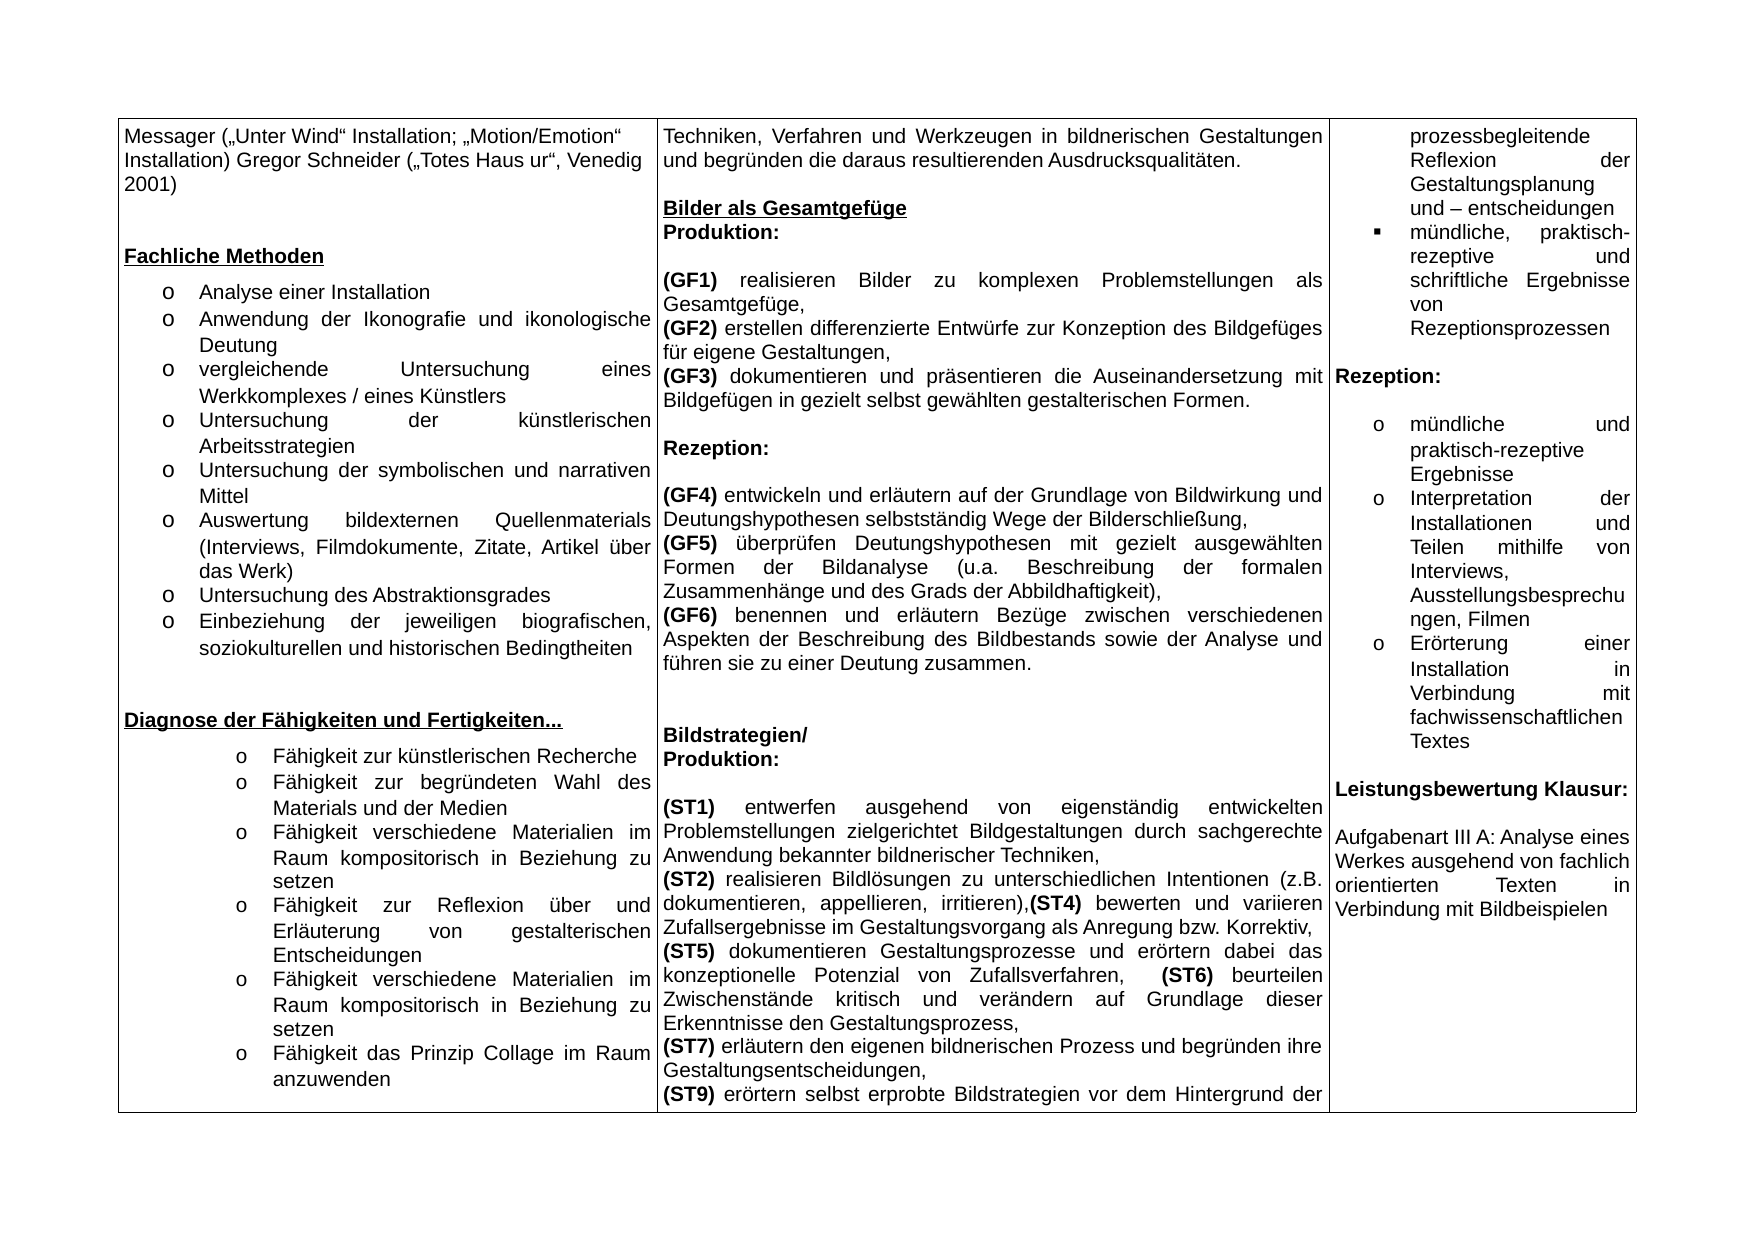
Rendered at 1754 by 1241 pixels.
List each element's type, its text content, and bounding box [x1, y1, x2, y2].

table_cell Techniken, Verfahren und Werkzeugen in bildnerischen Gestaltungen und begründen die daraus resultierenden Ausdrucksqualitäten. Bilder als Gesamtgefüge Produktion: (GF1) realisieren Bilder zu komplexen Problemstellungen als Gesamtgefüge, (GF2) erstellen differenzierte Entwürfe zur Konzeption des Bildgefüges für eigene Gestaltungen, (GF3) dokumentieren und präsentieren die Auseinandersetzung mit Bildgefügen in gezielt selbst gewählten gestalterischen Formen. Rezeption: (GF4) entwickeln und erläutern auf der Grundlage von Bildwirkung und Deutungshypothesen selbstständig Wege der Bilderschließung, (GF5) überprüfen Deutungshypothesen mit gezielt ausgewählten Formen der Bildanalyse (u.a. Beschreibung der formalen Zusammenhänge und des Grads der Abbildhaftigkeit), (GF6) benennen und erläutern Bezüge zwischen verschiedenen Aspekten der Beschreibung des Bildbestands sowie der Analyse und führen sie zu einer Deutung zusammen. Bildstrategien/ Produktion: (ST1) entwerfen ausgehend von eigenständig entwickelten Problemstellungen zielgerichtet Bildgestaltungen durch sachgerechte Anwendung bekannter bildnerischer Techniken, (ST2) realisieren Bildlösungen zu unterschiedlichen Intentionen (z.B. dokumentieren, appellieren, irritieren),(ST4) bewerten und variieren Zufallsergebnisse im Gestaltungsvorgang als Anregung bzw. Korrektiv, (ST5) dokumentieren Gestaltungsprozesse und erörtern dabei das konzeptionelle Potenzial von Zufallsverfahren, (ST6) beurteilen Zwischenstände kritisch und verändern auf Grundlage dieser Erkenntnisse den Gestaltungsprozess, (ST7) erläutern den eigenen bildnerischen Prozess und begründen ihre Gestaltungsentscheidungen, (ST9) erörtern selbst erprobte Bildstrategien vor dem Hintergrund der [658, 119, 1329, 1112]
table_cell Leistungsbewertung/SOMI/Produktion: gestaltungspraktische Planung einer Installation zum Thema „Kindheit“ Entwicklung eines Modells für eine Installation gestaltungspraktische Umsetzung und Präsentation Umsetzung von Gestaltungsabsichten bezüglich des ausgewählten Raumes Skizzen und Studien im Gestaltungsprozess/ als Gestaltungsergebnis im Skizzenbuch, prozessbegleitende Reflexion der Gestaltungsplanung und – entscheidungen mündliche, praktisch-rezeptive und schriftliche Ergebnisse von Rezeptionsprozessen Rezeption: mündliche und praktisch-rezeptive Ergebnisse Interpretation der Installationen und Teilen mithilfe von Interviews, Ausstellungsbesprechungen, Filmen Erörterung einer Installation in Verbindung mit fachwissenschaftlichen Textes Leistungsbewertung Klausur: Aufgabenart III A: Analyse eines Werkes ausgehend von fachlich orientierten Texten in Verbindung mit Bildbeispielen [1330, 119, 1636, 1112]
table_cell Materialien/Medien Anlegen von Sammlungen persönlicher Gegenstände und Fundgegenstände Unterschiedliche Medien für die Installation bzw. Fotos, Video, Objekte, Lichtquellen Epochen/Künstler - Mehrere Werke von Boltanski: „10 fotografische Porträts von Christian Boltanski“ (1946 bis 1964), „Schattentheater“ (1984), „Altar to Chases High School“ (1988), El Caso (1988), „Personnes“ (2010), „Christian Boltanski – Bewegt“ (2013) - KünstlerInnen, die sich in ihren Werken im Spannungsfeld von Intimität/ Anonymität bewegen und/oder mit dem Aspekt von Kindheit auseinandersetzen: Rebecca Horn („Der Mond, das Kind, der anarchistische Fluss“ Installation, 1992) Sophie Calle (Projekt „Hotel“, Projekt „The Shadow“, Annette Messager („Unter Wind“ Installation; „Motion/Emotion“ Installation) Gregor Schneider („Totes Haus ur“, Venedig 2001) Fachliche Methoden Analyse einer Installation Anwendung der Ikonografie und ikonologische Deutung vergleichende Untersuchung eines Werkkomplexes / eines Künstlers Untersuchung der künstlerischen Arbeitsstrategien Untersuchung der symbolischen und narrativen Mittel Auswertung bildexternen Quellenmaterials (Interviews, Filmdokumente, Zitate, Artikel über das Werk) Untersuchung des Abstraktionsgrades Einbeziehung der jeweiligen biografischen, soziokulturellen und historischen Bedingtheiten Diagnose der Fähigkeiten und Fertigkeiten... Fähigkeit zur künstlerischen Recherche Fähigkeit zur begründeten Wahl des Materials und der Medien Fähigkeit verschiedene Materialien im Raum kompositorisch in Beziehung zu setzen Fähigkeit zur Reflexion über und Erläuterung von gestalterischen Entscheidungen Fähigkeit verschiedene Materialien im Raum kompositorisch in Beziehung zu setzen Fähigkeit das Prinzip Collage im Raum anzuwenden Grenzen der werkimmanenten Interpretation erkennen und reflektieren Ikonologie und Möglichkeiten der Ikonografie an ausgesuchten Installationen erörtern [119, 119, 657, 1112]
